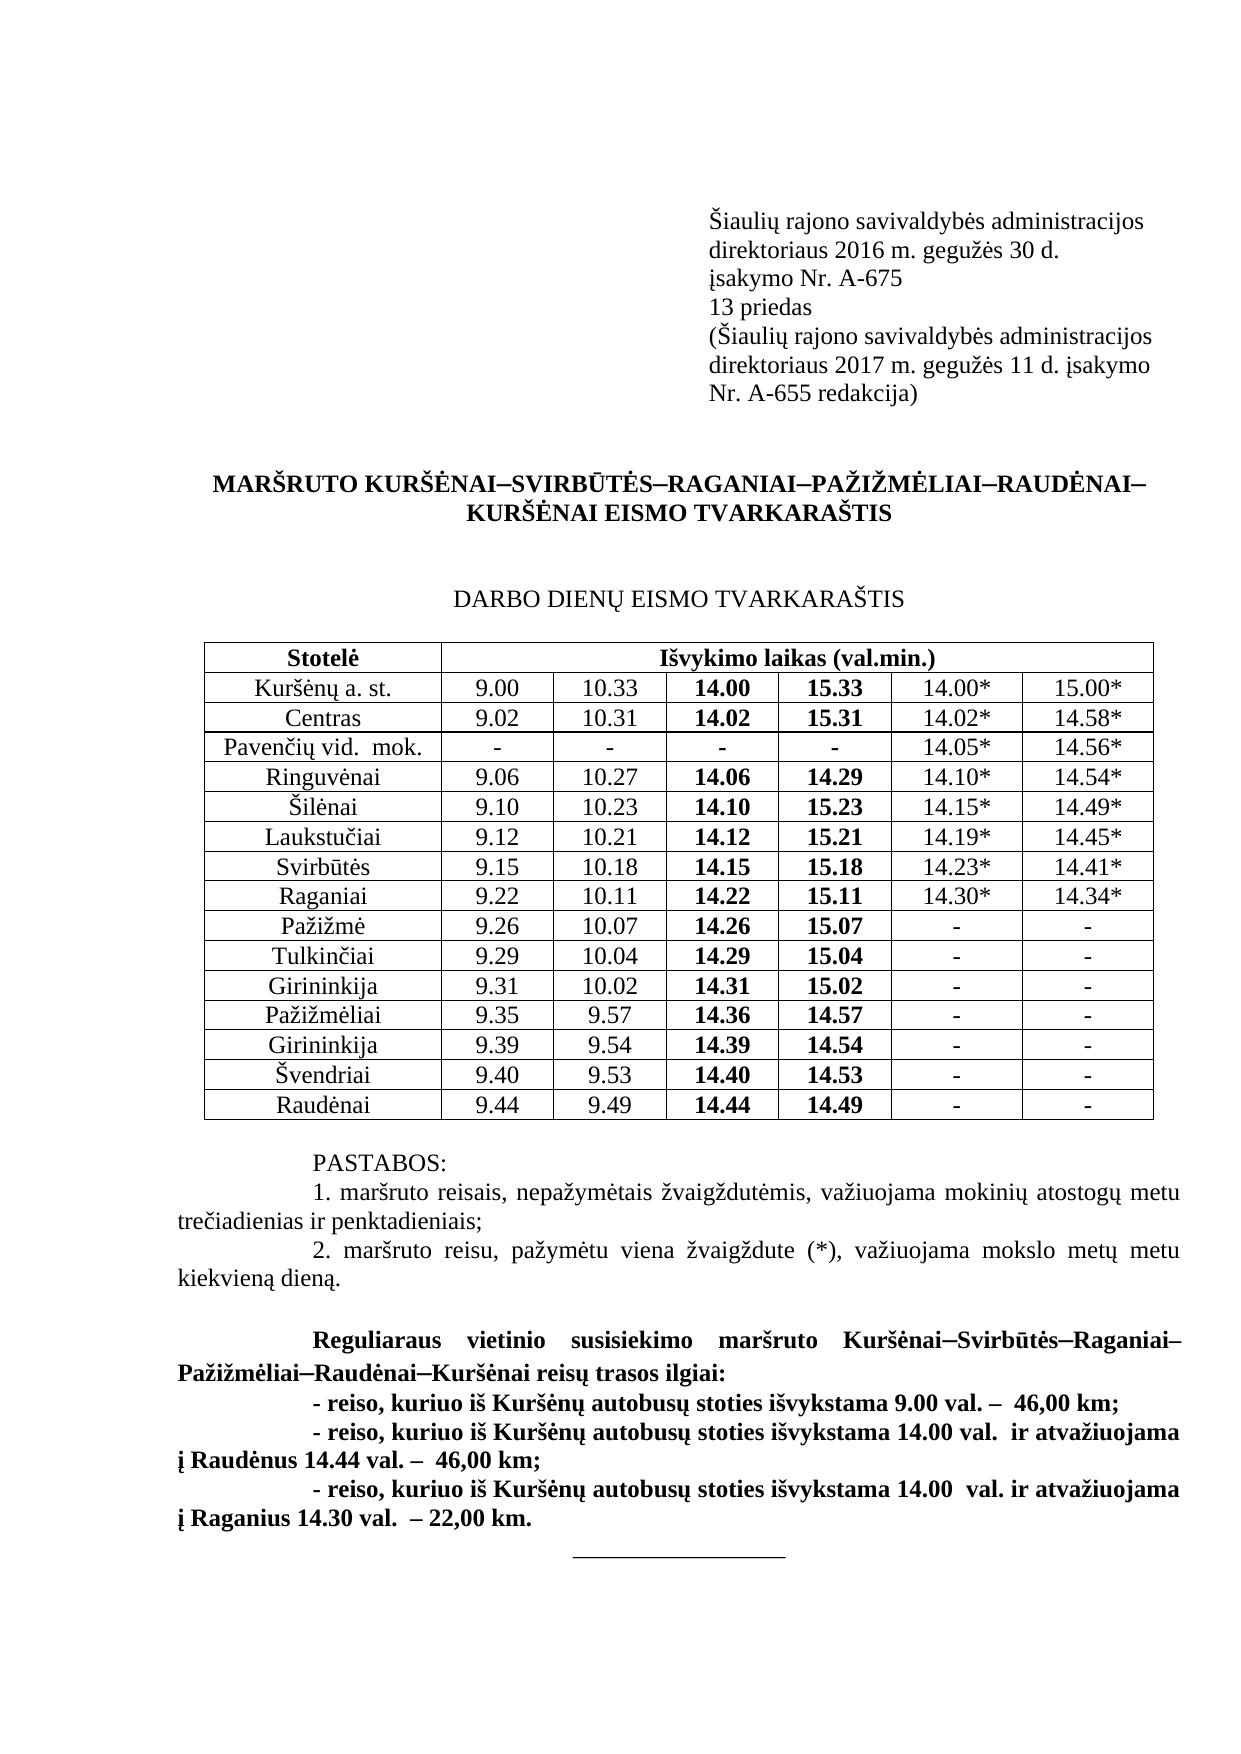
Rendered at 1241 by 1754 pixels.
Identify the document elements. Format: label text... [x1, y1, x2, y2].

table_cell 14.34* [1023, 881, 1153, 910]
table_cell 9.00 [442, 673, 553, 702]
table_cell - [892, 1090, 1022, 1119]
table_cell 9.10 [442, 792, 553, 821]
table_cell - [892, 971, 1022, 999]
text (Šiaulių rajono savivaldybės administracijos [709, 321, 1181, 350]
text 1. maršruto reisais, nepažymėtais žvaigždutėmis, važiuojama mokinių atostogų metu trečiadienias ir penktadieniais; [177, 1177, 1181, 1235]
table_cell 14.49* [1023, 792, 1153, 821]
text Reguliaraus vietinio susisiekimo maršruto Kuršėnai–Svirbūtės–Raganiai–Pažižmėliai–Raudėnai–Kuršėnai reisų trasos ilgiai: [177, 1321, 1181, 1388]
text 13 priedas [709, 292, 1181, 321]
table_cell 14.54* [1023, 762, 1153, 791]
table_cell 9.22 [442, 881, 553, 910]
table_cell 14.41* [1023, 852, 1153, 880]
table_cell 9.57 [554, 1001, 666, 1029]
table_cell 10.33 [554, 673, 666, 702]
table_cell 14.31 [667, 971, 778, 999]
table_cell 9.15 [442, 852, 553, 880]
table_cell Centras [205, 703, 441, 731]
table_cell 10.04 [554, 941, 666, 970]
table_cell 14.53 [779, 1060, 891, 1089]
table_cell - [1023, 1001, 1153, 1029]
table_cell - [1023, 911, 1153, 940]
table_cell 14.02 [667, 703, 778, 731]
table_cell Girininkija [205, 971, 441, 999]
table_cell 14.00* [892, 673, 1022, 702]
table_cell 9.26 [442, 911, 553, 940]
table_cell Ringuvėnai [205, 762, 441, 791]
table_cell 9.49 [554, 1090, 666, 1119]
table_cell 15.11 [779, 881, 891, 910]
table_cell 14.23* [892, 852, 1022, 880]
table_cell Laukstučiai [205, 822, 441, 851]
table_cell 14.36 [667, 1001, 778, 1029]
table_cell 14.02* [892, 703, 1022, 731]
table_cell 10.18 [554, 852, 666, 880]
table_cell - [892, 1001, 1022, 1029]
table_cell 9.35 [442, 1001, 553, 1029]
table_cell - [1023, 1030, 1153, 1059]
table_cell 9.44 [442, 1090, 553, 1119]
table_cell 9.31 [442, 971, 553, 999]
table_cell 15.33 [779, 673, 891, 702]
text direktoriaus 2017 m. gegužės 11 d. įsakymo [709, 350, 1181, 378]
table_cell 10.31 [554, 703, 666, 731]
table_cell Pažižmė [205, 911, 441, 940]
table_cell 14.19* [892, 822, 1022, 851]
table_cell - [892, 1030, 1022, 1059]
table_cell 14.15* [892, 792, 1022, 821]
text Nr. A-655 redakcija) [709, 378, 1181, 407]
table_cell 14.26 [667, 911, 778, 940]
table_cell 9.29 [442, 941, 553, 970]
table_cell 14.30* [892, 881, 1022, 910]
text - reiso, kuriuo iš Kuršėnų autobusų stoties išvykstama 14.00 val. ir atvažiuojama į Raganius 14.30 val. – 22,00 km. [177, 1474, 1181, 1532]
table_cell - [892, 1060, 1022, 1089]
text 2. maršruto reisu, pažymėtu viena žvaigždute (*), važiuojama mokslo metų metu kiekvieną dieną. [177, 1235, 1181, 1292]
table_cell 14.10 [667, 792, 778, 821]
table_cell Girininkija [205, 1030, 441, 1059]
text MARŠRUTO KURŠĖNAI–SVIRBŪTĖS–RAGANIAI–PAŽIŽMĖLIAI–RAUDĖNAI–KURŠĖNAI EISMO TVARKARAŠTIS [177, 465, 1181, 527]
table_cell - [892, 911, 1022, 940]
text įsakymo Nr. A-675 [709, 263, 1181, 292]
table_cell - [1023, 1090, 1153, 1119]
text Šiaulių rajono savivaldybės administracijos [709, 206, 1181, 235]
table_cell Švendriai [205, 1060, 441, 1089]
table_cell 15.31 [779, 703, 891, 731]
table_header Išvykimo laikas (val.min.) [442, 643, 1153, 672]
text DARBO DIENŲ EISMO TVARKARAŠTIS [177, 584, 1181, 613]
table_cell Pažižmėliai [205, 1001, 441, 1029]
table_cell Kuršėnų a. st. [205, 673, 441, 702]
table_cell 14.40 [667, 1060, 778, 1089]
table_cell 15.23 [779, 792, 891, 821]
table_cell 14.00 [667, 673, 778, 702]
table_cell Šilėnai [205, 792, 441, 821]
table_cell 14.06 [667, 762, 778, 791]
table_cell - [892, 941, 1022, 970]
table_cell 9.39 [442, 1030, 553, 1059]
table_cell 15.07 [779, 911, 891, 940]
table_cell - [1023, 941, 1153, 970]
table_cell 9.53 [554, 1060, 666, 1089]
text - reiso, kuriuo iš Kuršėnų autobusų stoties išvykstama 14.00 val. ir atvažiuojama į Raudėnus 14.44 val. – 46,00 km; [177, 1417, 1181, 1474]
table_cell 14.45* [1023, 822, 1153, 851]
text _________________ [177, 1532, 1181, 1561]
table_cell Pavenčių vid. mok. [205, 733, 441, 761]
table_cell 15.00* [1023, 673, 1153, 702]
table_cell 14.12 [667, 822, 778, 851]
table_cell 9.40 [442, 1060, 553, 1089]
table_cell 9.06 [442, 762, 553, 791]
table_cell 14.44 [667, 1090, 778, 1119]
table_cell Raganiai [205, 881, 441, 910]
table_cell 10.07 [554, 911, 666, 940]
table_cell 14.10* [892, 762, 1022, 791]
table_cell 15.02 [779, 971, 891, 999]
table_cell 14.49 [779, 1090, 891, 1119]
table_cell 10.02 [554, 971, 666, 999]
table_cell Raudėnai [205, 1090, 441, 1119]
text direktoriaus 2016 m. gegužės 30 d. [709, 235, 1181, 263]
table_cell 10.23 [554, 792, 666, 821]
table_cell 10.27 [554, 762, 666, 791]
table_cell 14.58* [1023, 703, 1153, 731]
table_cell - [554, 733, 666, 761]
table_cell 10.11 [554, 881, 666, 910]
table_cell 14.29 [779, 762, 891, 791]
table_cell 14.15 [667, 852, 778, 880]
table_cell 9.02 [442, 703, 553, 731]
table_cell 10.21 [554, 822, 666, 851]
table_cell 15.21 [779, 822, 891, 851]
text - reiso, kuriuo iš Kuršėnų autobusų stoties išvykstama 9.00 val. – 46,00 km; [177, 1388, 1181, 1417]
table_cell 14.05* [892, 733, 1022, 761]
table_cell 14.57 [779, 1001, 891, 1029]
table_cell Svirbūtės [205, 852, 441, 880]
text PASTABOS: [177, 1148, 1181, 1177]
table_cell 14.39 [667, 1030, 778, 1059]
table_cell 14.56* [1023, 733, 1153, 761]
table_cell 9.54 [554, 1030, 666, 1059]
table_cell - [442, 733, 553, 761]
table_header Stotelė [205, 643, 441, 672]
table_cell 14.54 [779, 1030, 891, 1059]
table_cell 14.22 [667, 881, 778, 910]
table_cell - [1023, 971, 1153, 999]
table_cell 15.18 [779, 852, 891, 880]
table_cell - [1023, 1060, 1153, 1089]
table_cell 15.04 [779, 941, 891, 970]
table_cell 14.29 [667, 941, 778, 970]
table_cell Tulkinčiai [205, 941, 441, 970]
table_cell - [667, 733, 778, 761]
table_cell 9.12 [442, 822, 553, 851]
table_cell - [779, 733, 891, 761]
